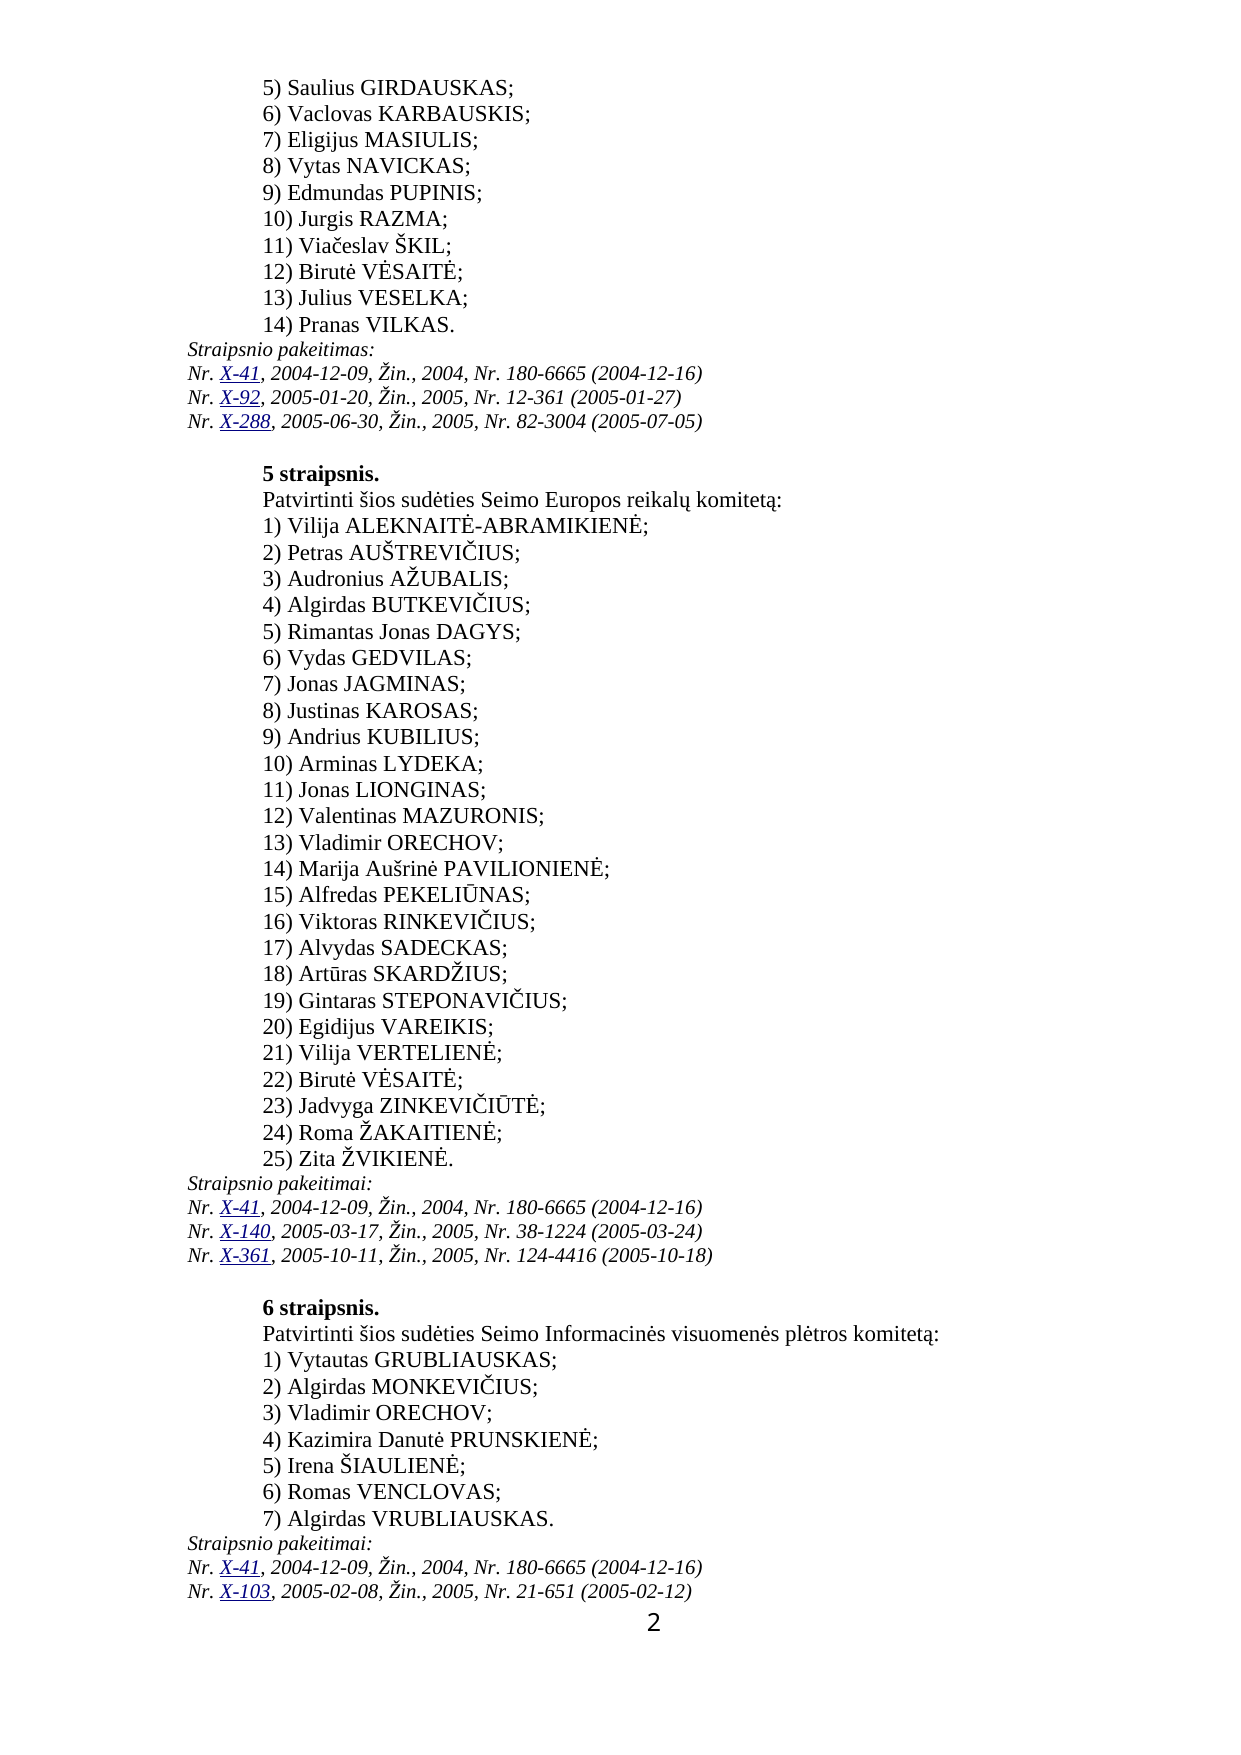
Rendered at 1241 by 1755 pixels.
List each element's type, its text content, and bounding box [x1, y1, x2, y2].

text 9) Edmundas PUPINIS; [187, 179, 1120, 205]
text 11) Viačeslav ŠKIL; [187, 232, 1120, 258]
text 4) Kazimira Danutė PRUNSKIENĖ; [187, 1426, 1120, 1452]
text 14) Marija Aušrinė PAVILIONIENĖ; [187, 855, 1120, 881]
text Nr. X-288, 2005-06-30, Žin., 2005, Nr. 82-3004 (2005-07-05) [187, 409, 1120, 433]
text 22) Birutė VĖSAITĖ; [187, 1066, 1120, 1092]
text Nr. X-41, 2004-12-09, Žin., 2004, Nr. 180-6665 (2004-12-16) [187, 1195, 1120, 1219]
text 8) Justinas KAROSAS; [187, 697, 1120, 723]
text Patvirtinti šios sudėties Seimo Informacinės visuomenės plėtros komitetą: [187, 1320, 1120, 1347]
text 15) Alfredas PEKELIŪNAS; [187, 881, 1120, 908]
text 21) Vilija VERTELIENĖ; [187, 1039, 1120, 1066]
text 18) Artūras SKARDŽIUS; [187, 960, 1120, 987]
text Nr. X-140, 2005-03-17, Žin., 2005, Nr. 38-1224 (2005-03-24) [187, 1219, 1120, 1243]
text 7) Eligijus MASIULIS; [187, 126, 1120, 153]
text 6) Romas VENCLOVAS; [187, 1478, 1120, 1505]
text 10) Arminas LYDEKA; [187, 749, 1120, 776]
text Straipsnio pakeitimas: [187, 337, 1120, 361]
text 13) Julius VESELKA; [187, 284, 1120, 311]
text 6) Vaclovas KARBAUSKIS; [187, 100, 1120, 126]
text 10) Jurgis RAZMA; [187, 205, 1120, 232]
text Patvirtinti šios sudėties Seimo Europos reikalų komitetą: [187, 486, 1120, 512]
text 6 straipsnis. [187, 1294, 1120, 1320]
text 3) Audronius AŽUBALIS; [187, 565, 1120, 591]
text 20) Egidijus VAREIKIS; [187, 1013, 1120, 1039]
text Straipsnio pakeitimai: [187, 1531, 1120, 1555]
text 8) Vytas NAVICKAS; [187, 153, 1120, 179]
text 3) Vladimir ORECHOV; [187, 1399, 1120, 1426]
text 11) Jonas LIONGINAS; [187, 776, 1120, 802]
text 2) Petras AUŠTREVIČIUS; [187, 539, 1120, 565]
text 23) Jadvyga ZINKEVIČIŪTĖ; [187, 1092, 1120, 1118]
text 24) Roma ŽAKAITIENĖ; [187, 1118, 1120, 1145]
text 5 straipsnis. [187, 460, 1120, 486]
text 4) Algirdas BUTKEVIČIUS; [187, 591, 1120, 618]
text 5) Irena ŠIAULIENĖ; [187, 1452, 1120, 1478]
text Nr. X-41, 2004-12-09, Žin., 2004, Nr. 180-6665 (2004-12-16) [187, 361, 1120, 385]
text Nr. X-41, 2004-12-09, Žin., 2004, Nr. 180-6665 (2004-12-16) [187, 1555, 1120, 1579]
text 6) Vydas GEDVILAS; [187, 644, 1120, 671]
text Straipsnio pakeitimai: [187, 1171, 1120, 1195]
text 5) Saulius GIRDAUSKAS; [187, 73, 1120, 100]
text 9) Andrius KUBILIUS; [187, 723, 1120, 749]
text 2) Algirdas MONKEVIČIUS; [187, 1373, 1120, 1399]
text Nr. X-92, 2005-01-20, Žin., 2005, Nr. 12-361 (2005-01-27) [187, 385, 1120, 409]
text 7) Jonas JAGMINAS; [187, 671, 1120, 697]
text 5) Rimantas Jonas DAGYS; [187, 618, 1120, 644]
text 14) Pranas VILKAS. [187, 311, 1120, 337]
text 25) Zita ŽVIKIENĖ. [187, 1145, 1120, 1171]
text Nr. X-103, 2005-02-08, Žin., 2005, Nr. 21-651 (2005-02-12) [187, 1579, 1120, 1603]
text 1) Vilija ALEKNAITĖ-ABRAMIKIENĖ; [187, 512, 1120, 539]
text 19) Gintaras STEPONAVIČIUS; [187, 987, 1120, 1013]
text 17) Alvydas SADECKAS; [187, 934, 1120, 960]
text 12) Birutė VĖSAITĖ; [187, 258, 1120, 284]
text 12) Valentinas MAZURONIS; [187, 802, 1120, 829]
text 1) Vytautas GRUBLIAUSKAS; [187, 1347, 1120, 1373]
text Nr. X-361, 2005-10-11, Žin., 2005, Nr. 124-4416 (2005-10-18) [187, 1243, 1120, 1267]
text 13) Vladimir ORECHOV; [187, 829, 1120, 855]
text 16) Viktoras RINKEVIČIUS; [187, 908, 1120, 934]
text 7) Algirdas VRUBLIAUSKAS. [187, 1505, 1120, 1531]
